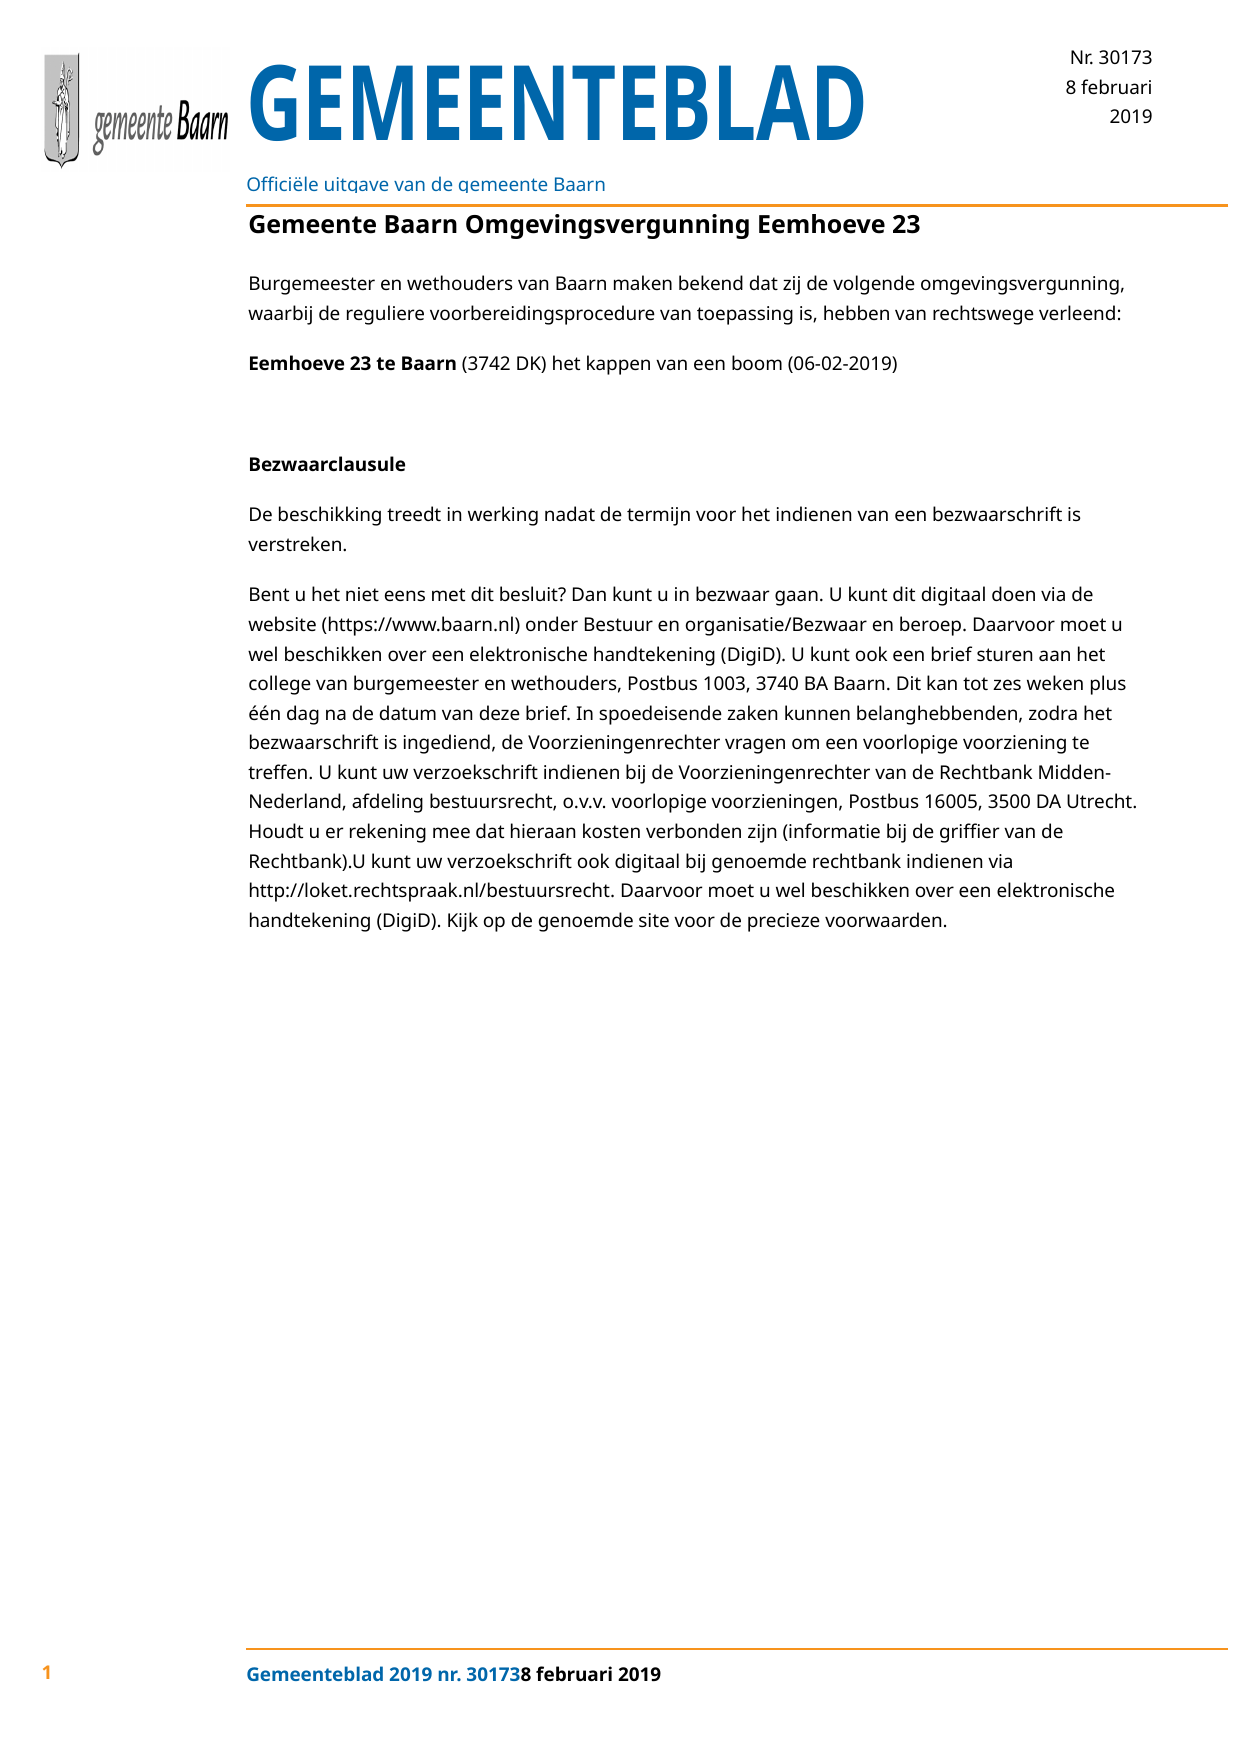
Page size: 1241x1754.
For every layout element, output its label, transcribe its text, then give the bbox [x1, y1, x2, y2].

text Eemhoeve 23 te Baarn (3742 DK) het kappen van een boom (06-02-2019) [248, 350, 1152, 376]
text De beschikking treedt in werking nadat de termijn voor het indienen van een bezwaarschrift is verstreken. [248, 502, 1152, 557]
picture [41, 47, 231, 172]
text Bent u het niet eens met dit besluit? Dan kunt u in bezwaar gaan. U kunt dit digitaal doen via de website (https://www.baarn.nl) onder Bestuur en organisatie/Bezwaar en beroep. Daarvoor moet u wel beschikken over een elektronische handtekening (DigiD). U kunt ook een brief sturen aan het college van burgemeester en wethouders, Postbus 1003, 3740 BA Baarn. Dit kan tot zes weken plus één dag na de datum van deze brief. In spoedeisende zaken kunnen belanghebbenden, zodra het bezwaarschrift is ingediend, de Voorzieningenrechter vragen om een voorlopige voorziening te treffen. U kunt uw verzoekschrift indienen bij de Voorzieningenrechter van de Rechtbank Midden-Nederland, afdeling bestuursrecht, o.v.v. voorlopige voorzieningen, Postbus 16005, 3500 DA Utrecht. Houdt u er rekening mee dat hieraan kosten verbonden zijn (informatie bij de griffier van de Rechtbank).U kunt uw verzoekschrift ook digitaal bij genoemde rechtbank indienen via http://loket.rechtspraak.nl/bestuursrecht. Daarvoor moet u wel beschikken over een elektronische handtekening (DigiD). Kijk op de genoemde site voor de precieze voorwaarden. [248, 582, 1152, 933]
text Burgemeester en wethouders van Baarn maken bekend dat zij de volgende omgevingsvergunning, waarbij de reguliere voorbereidingsprocedure van toepassing is, hebben van rechtswege verleend: [248, 270, 1152, 326]
text Bezwaarclausule [248, 451, 1152, 477]
text Gemeente Baarn Omgevingsvergunning Eemhoeve 23 [248, 207, 1152, 241]
